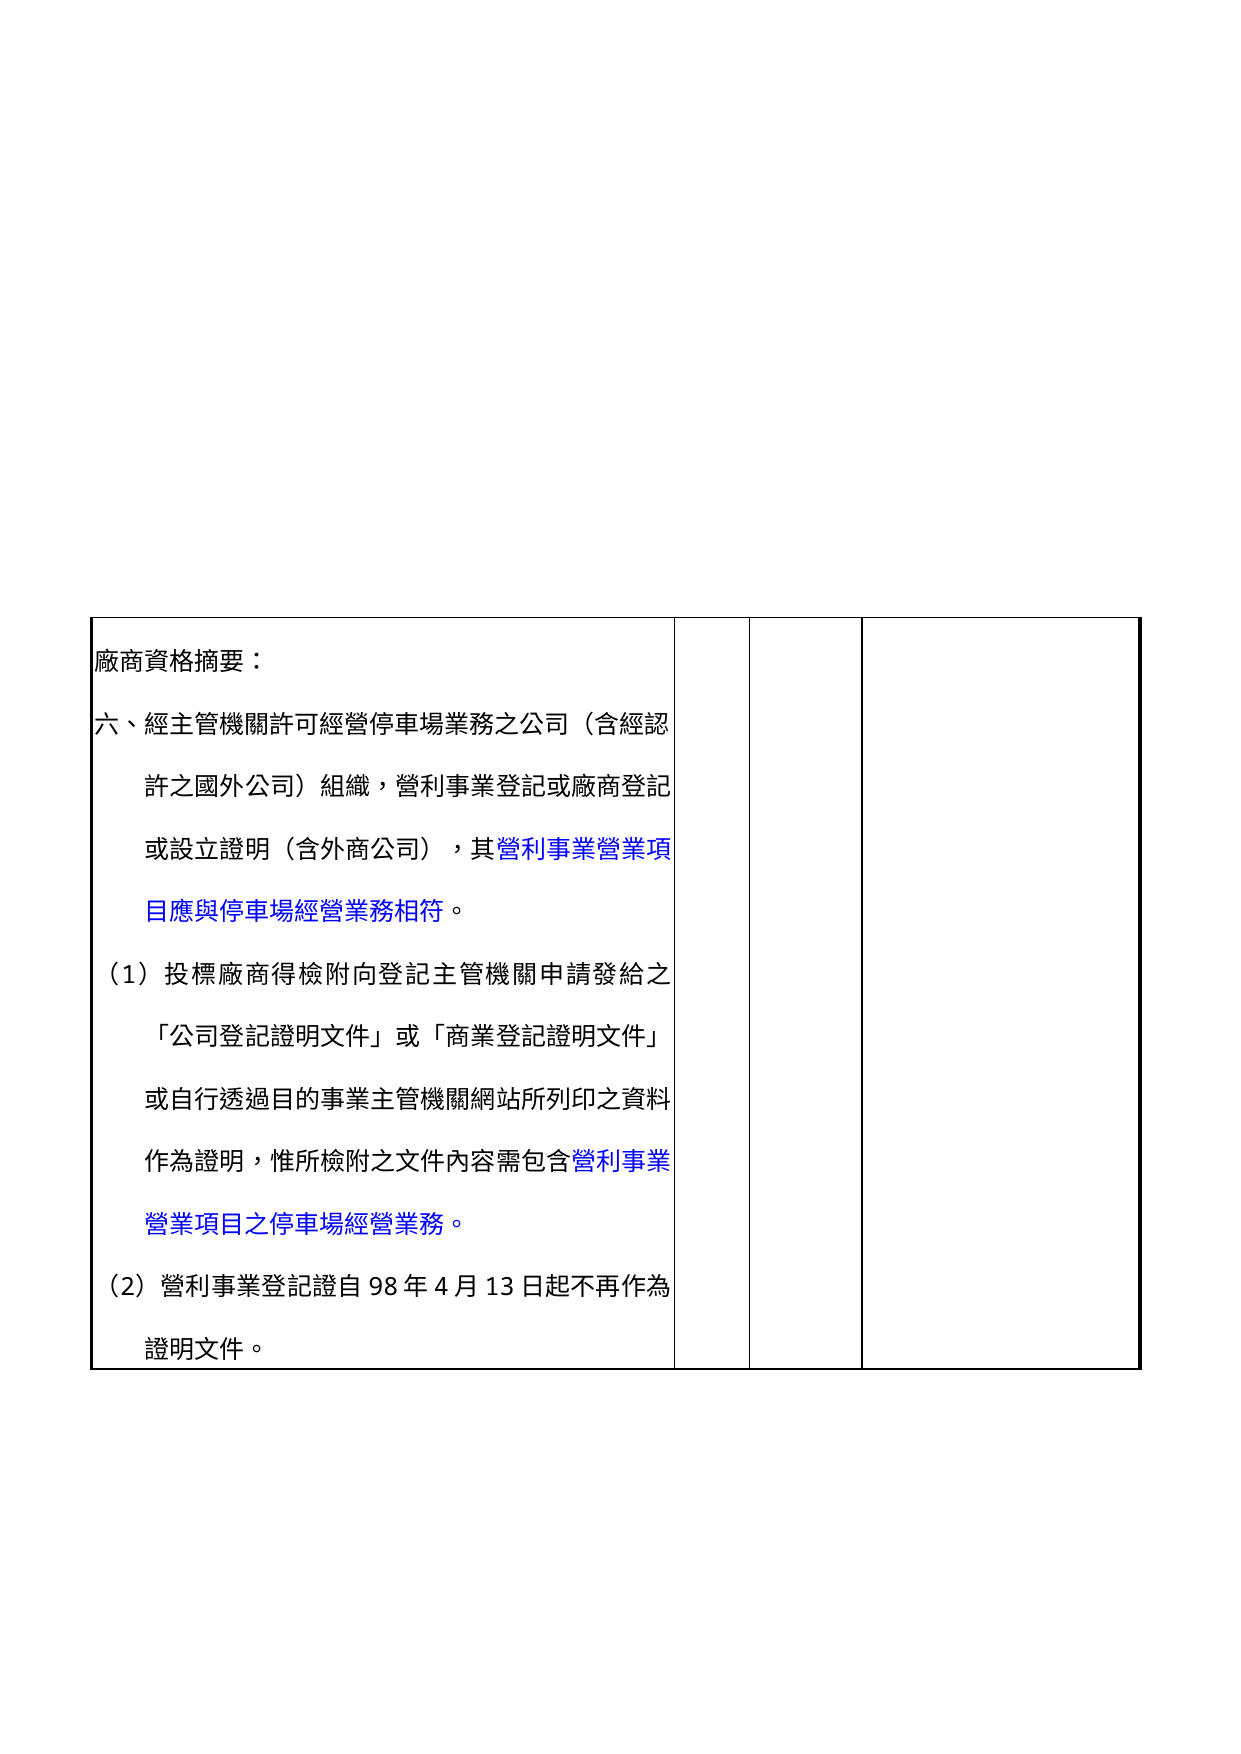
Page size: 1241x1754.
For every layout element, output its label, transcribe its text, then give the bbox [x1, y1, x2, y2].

table_cell [863, 618, 1138, 1368]
table_cell [675, 618, 749, 1368]
table_cell 廠商資格摘要： 六、經主管機關許可經營停車場業務之公司（含經認許之國外公司）組織，營利事業登記或廠商登記或設立證明（含外商公司），其營利事業營業項目應與停車場經營業務相符。 （1）投標廠商得檢附向登記主管機關申請發給之「公司登記證明文件」或「商業登記證明文件」或自行透過目的事業主管機關網站所列印之資料作為證明，惟所檢附之文件內容需包含營利事業營業項目之停車場經營業務。 （2）營利事業登記證自98年4月13日起不再作為證明文件。 [93, 618, 674, 1368]
table_cell [750, 618, 861, 1368]
